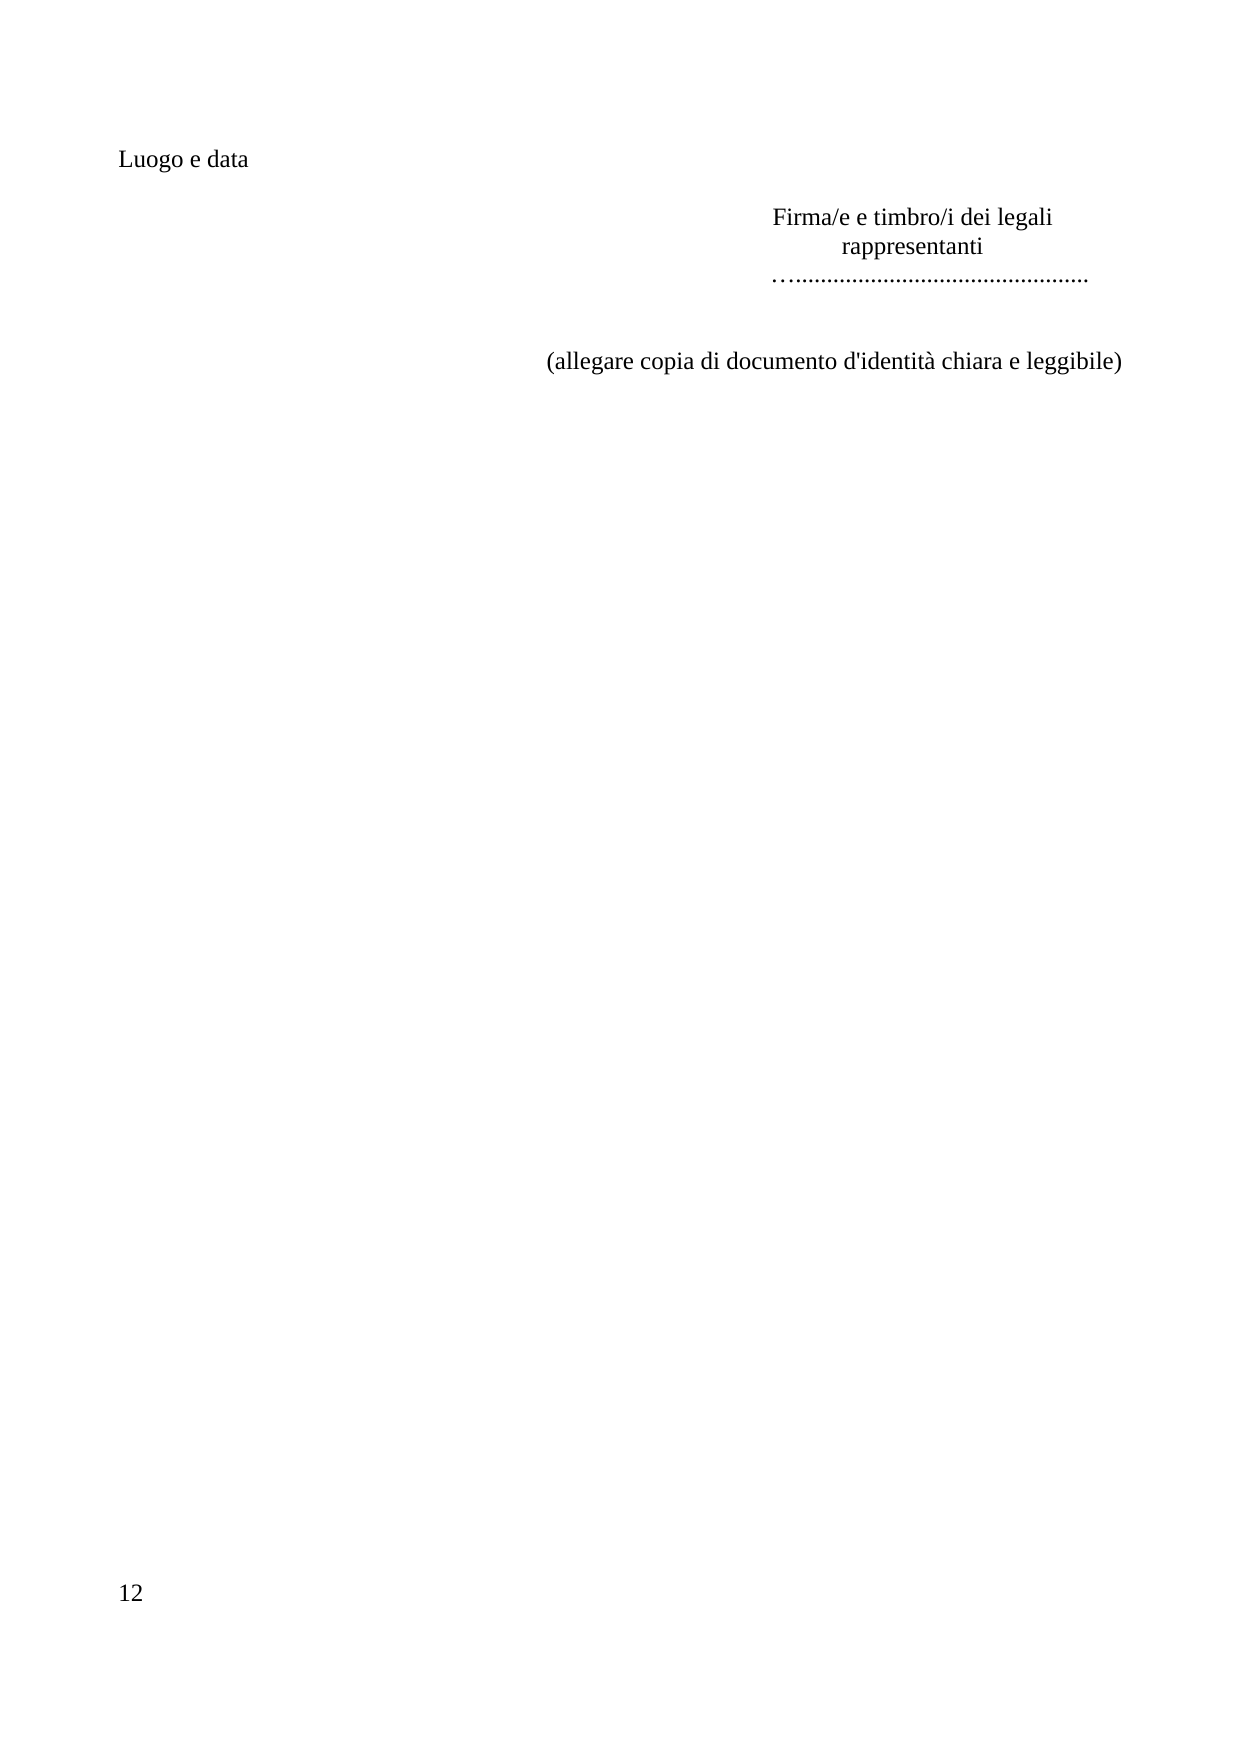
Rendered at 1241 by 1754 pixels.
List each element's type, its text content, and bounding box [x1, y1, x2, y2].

text (allegare copia di documento d'identità chiara e leggibile) [462, 346, 1122, 374]
text Firma/e e timbro/i dei legali rappresentanti [703, 202, 1122, 259]
text Luogo e data [118, 144, 1122, 173]
text …............................................... [708, 259, 1122, 288]
